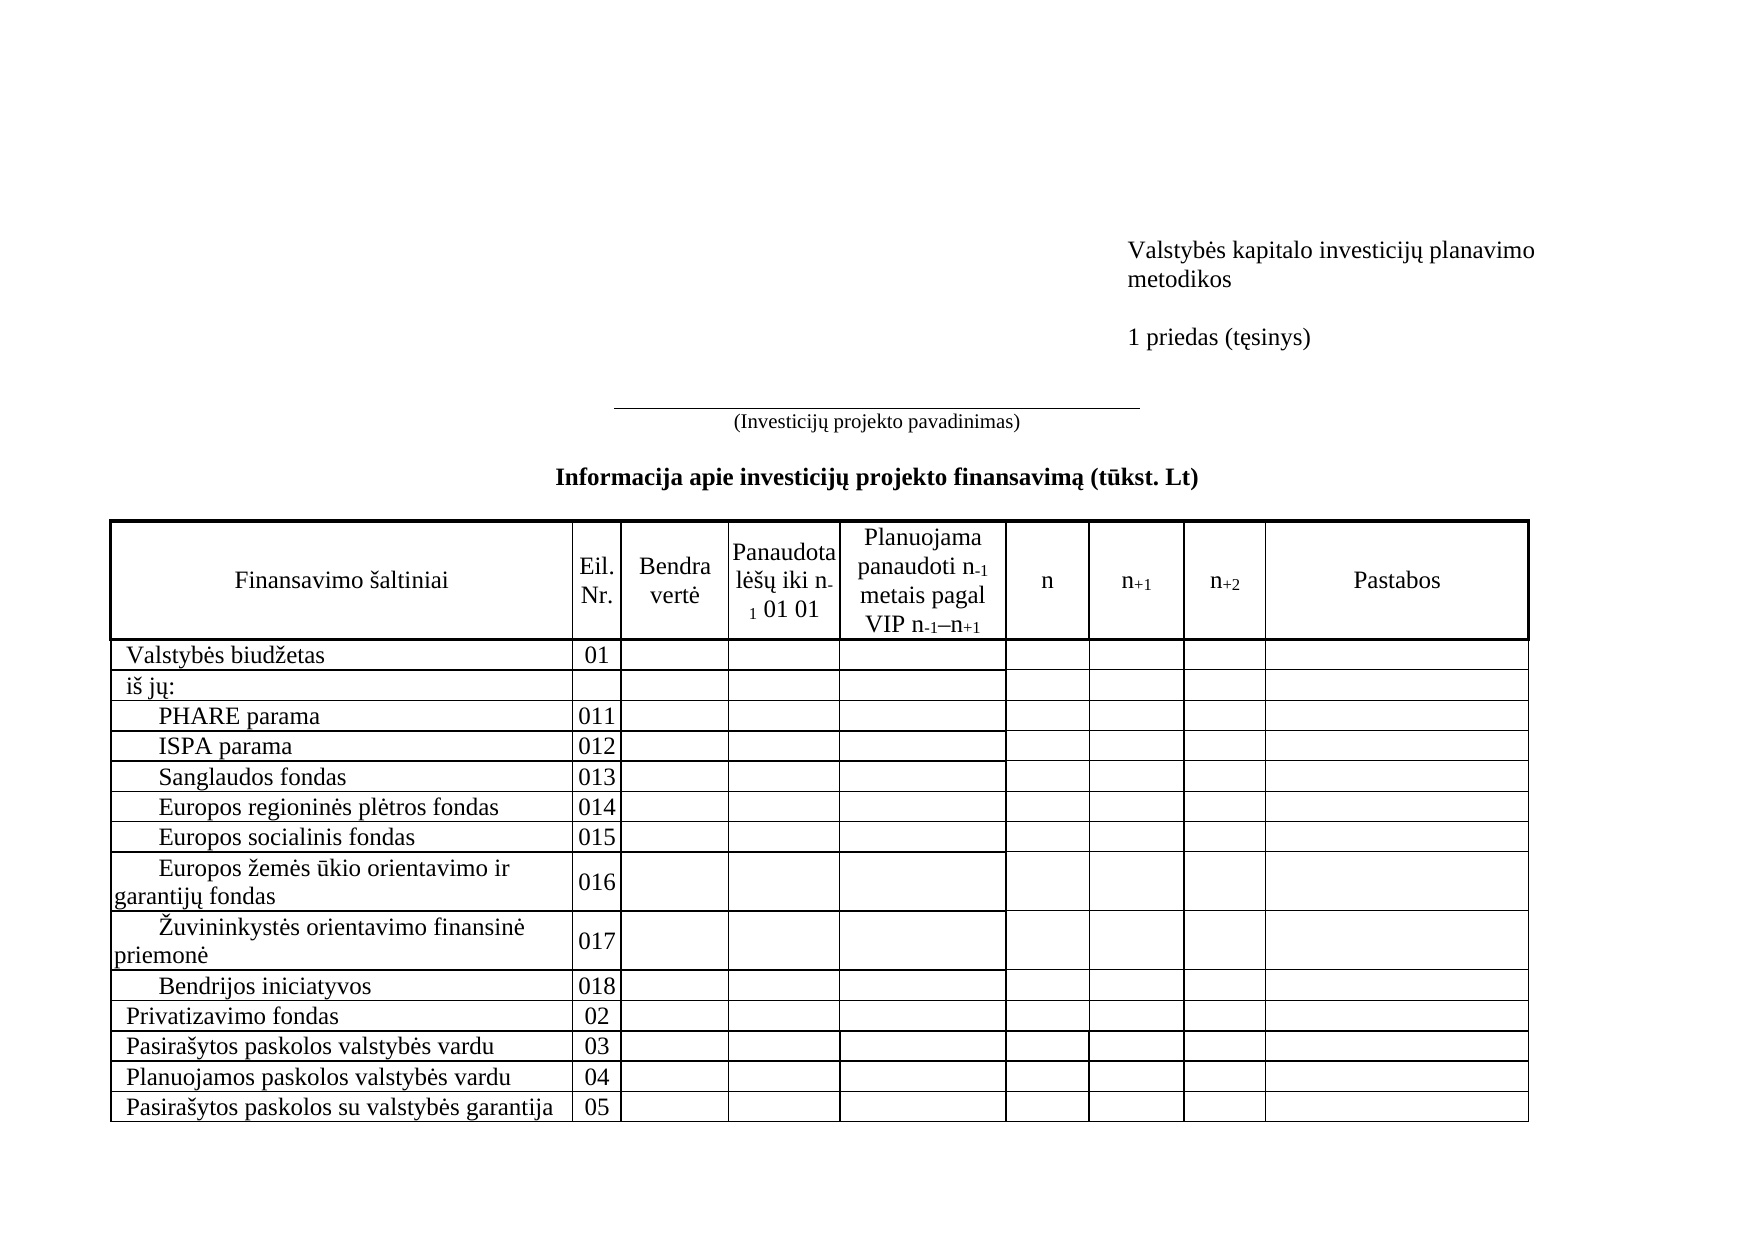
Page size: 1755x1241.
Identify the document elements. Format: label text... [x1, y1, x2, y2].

table_cell [840, 671, 1005, 699]
table_cell [1185, 641, 1265, 669]
table_cell [622, 1092, 728, 1121]
table_cell [729, 732, 839, 760]
table_cell [1185, 1092, 1265, 1121]
table_cell 016 [573, 853, 620, 910]
table_cell [729, 641, 839, 669]
table_cell [1090, 792, 1183, 821]
table_cell [1007, 911, 1089, 969]
table_cell Planuojamos paskolos valstybės vardu [112, 1062, 572, 1091]
table_cell Europos socialinis fondas [112, 822, 572, 851]
table_cell [1185, 1001, 1265, 1030]
table_cell [1266, 822, 1528, 851]
table_cell [622, 971, 728, 999]
table_cell [1090, 731, 1183, 760]
table_cell [1185, 792, 1265, 821]
table_header n+1 [1090, 523, 1183, 637]
table_cell 013 [573, 762, 620, 791]
table_header Panaudota lėšų iki n-1 01 01 [729, 523, 839, 637]
table_cell 03 [573, 1032, 620, 1060]
table_cell [1266, 1092, 1528, 1121]
table_cell [1185, 670, 1265, 699]
table_cell 05 [573, 1092, 620, 1121]
table_cell [1266, 792, 1528, 821]
table_cell [840, 762, 1005, 791]
table_cell [729, 1092, 839, 1121]
table_cell [1007, 731, 1089, 760]
table_cell [729, 1001, 839, 1030]
table_cell [1007, 822, 1089, 851]
table_cell [1007, 1062, 1088, 1091]
table_cell Bendrijos iniciatyvos [112, 971, 572, 999]
table_cell 04 [573, 1062, 620, 1091]
table_cell [729, 701, 839, 730]
table_cell 012 [573, 732, 620, 760]
table_cell [622, 912, 728, 969]
table_cell [1007, 852, 1089, 910]
table_cell [573, 671, 620, 699]
text Informacija apie investicijų projekto finansavimą (tūkst. Lt) [118, 462, 1636, 491]
table_header Planuojama panaudoti n-1 metais pagal VIP n-1–n+1 [841, 523, 1005, 637]
table_cell [1266, 761, 1528, 791]
table_cell (Investicijų projekto pavadinimas) [614, 409, 1140, 433]
table_cell 02 [573, 1001, 620, 1030]
table_cell [1090, 852, 1183, 910]
table_cell [840, 701, 1005, 730]
table_cell [622, 1032, 728, 1060]
table_header n [1007, 523, 1088, 637]
table_cell [1007, 970, 1089, 999]
table_cell [622, 792, 728, 821]
table_cell [622, 701, 728, 730]
table_cell [1090, 761, 1183, 791]
table_cell Sanglaudos fondas [112, 762, 572, 791]
table_cell [729, 853, 839, 910]
table_cell [1007, 701, 1089, 730]
table_cell 014 [573, 792, 620, 821]
table_header Bendra vertė [622, 523, 728, 637]
table_cell Valstybės biudžetas [112, 641, 572, 669]
table_header [614, 379, 1140, 408]
table_cell [1007, 792, 1089, 821]
table_cell [840, 732, 1005, 760]
table_cell [1007, 670, 1089, 699]
table_cell Žuvininkystės orientavimo finansinė priemonė [112, 912, 572, 969]
table_cell [1090, 822, 1183, 851]
table_cell [840, 853, 1005, 910]
table_cell [840, 971, 1005, 999]
table_cell ISPA parama [112, 732, 572, 760]
table_header Pastabos [1266, 523, 1527, 637]
table_cell [840, 912, 1005, 969]
text Valstybės kapitalo investicijų planavimo [118, 235, 1636, 264]
table_cell [622, 641, 728, 669]
table_cell PHARE parama [112, 701, 572, 730]
table_cell [729, 1062, 839, 1091]
table_cell Pasirašytos paskolos su valstybės garantija [112, 1092, 572, 1121]
table_cell [840, 1001, 1005, 1030]
table_cell [1090, 1001, 1183, 1030]
table_cell [840, 822, 1005, 851]
table_cell [1266, 911, 1528, 969]
table_cell [622, 732, 728, 760]
table_header Eil. Nr. [573, 523, 620, 637]
table_cell [729, 762, 839, 791]
table_cell [1185, 701, 1265, 730]
table_cell [1266, 1032, 1528, 1060]
table_cell [729, 671, 839, 699]
table_cell [1007, 641, 1089, 669]
table_cell [841, 1092, 1005, 1121]
table_cell [1090, 1092, 1183, 1121]
table_cell [840, 641, 1005, 669]
table_cell [1090, 911, 1183, 969]
table_cell [1266, 1062, 1528, 1091]
table_cell [622, 762, 728, 791]
table_cell [729, 822, 839, 851]
table_cell [1266, 970, 1528, 999]
table_cell [1007, 1001, 1089, 1030]
table_cell [1266, 731, 1528, 760]
table_cell [1090, 1032, 1183, 1060]
text metodikos [118, 264, 1636, 293]
table_cell [1090, 670, 1183, 699]
table_cell 017 [573, 912, 620, 969]
table_cell [1185, 911, 1265, 969]
table_cell Pasirašytos paskolos valstybės vardu [112, 1032, 572, 1060]
text 1 priedas (tęsinys) [118, 322, 1636, 350]
table_cell [622, 1001, 728, 1030]
table_cell [622, 822, 728, 851]
table_cell [1090, 641, 1183, 669]
table_cell [1185, 731, 1265, 760]
table_cell [1266, 641, 1528, 669]
table_cell [622, 1062, 728, 1091]
table_cell [1185, 1062, 1265, 1091]
table_cell [1266, 701, 1528, 730]
table_cell [729, 912, 839, 969]
table_cell 018 [573, 971, 620, 999]
table_cell [1266, 852, 1528, 910]
table_cell [1090, 1062, 1183, 1091]
table_cell [1266, 1001, 1528, 1030]
table_cell [1007, 761, 1089, 791]
table_cell [841, 1062, 1005, 1091]
table_header Finansavimo šaltiniai [112, 523, 572, 637]
table_cell [1185, 761, 1265, 791]
table_cell [622, 853, 728, 910]
table_cell [1185, 1032, 1265, 1060]
table_cell 01 [573, 641, 620, 669]
table_cell [1185, 852, 1265, 910]
table_cell [1090, 701, 1183, 730]
table_cell [729, 1032, 839, 1060]
table_cell [622, 671, 728, 699]
table_cell [1185, 970, 1265, 999]
table_cell 015 [573, 822, 620, 851]
table_cell Europos žemės ūkio orientavimo ir garantijų fondas [112, 853, 572, 910]
table_cell [1266, 670, 1528, 699]
table_cell [841, 1032, 1005, 1060]
table_cell [1090, 970, 1183, 999]
table_header n+2 [1185, 523, 1265, 637]
table_cell Europos regioninės plėtros fondas [112, 792, 572, 821]
table_cell Privatizavimo fondas [112, 1001, 572, 1030]
table_cell [1185, 822, 1265, 851]
table_cell [1007, 1092, 1088, 1121]
table_cell [840, 792, 1005, 821]
table_cell [1007, 1032, 1088, 1060]
table_cell [729, 971, 839, 999]
table_cell 011 [573, 701, 620, 730]
table_cell [729, 792, 839, 821]
table_cell iš jų: [112, 671, 572, 699]
